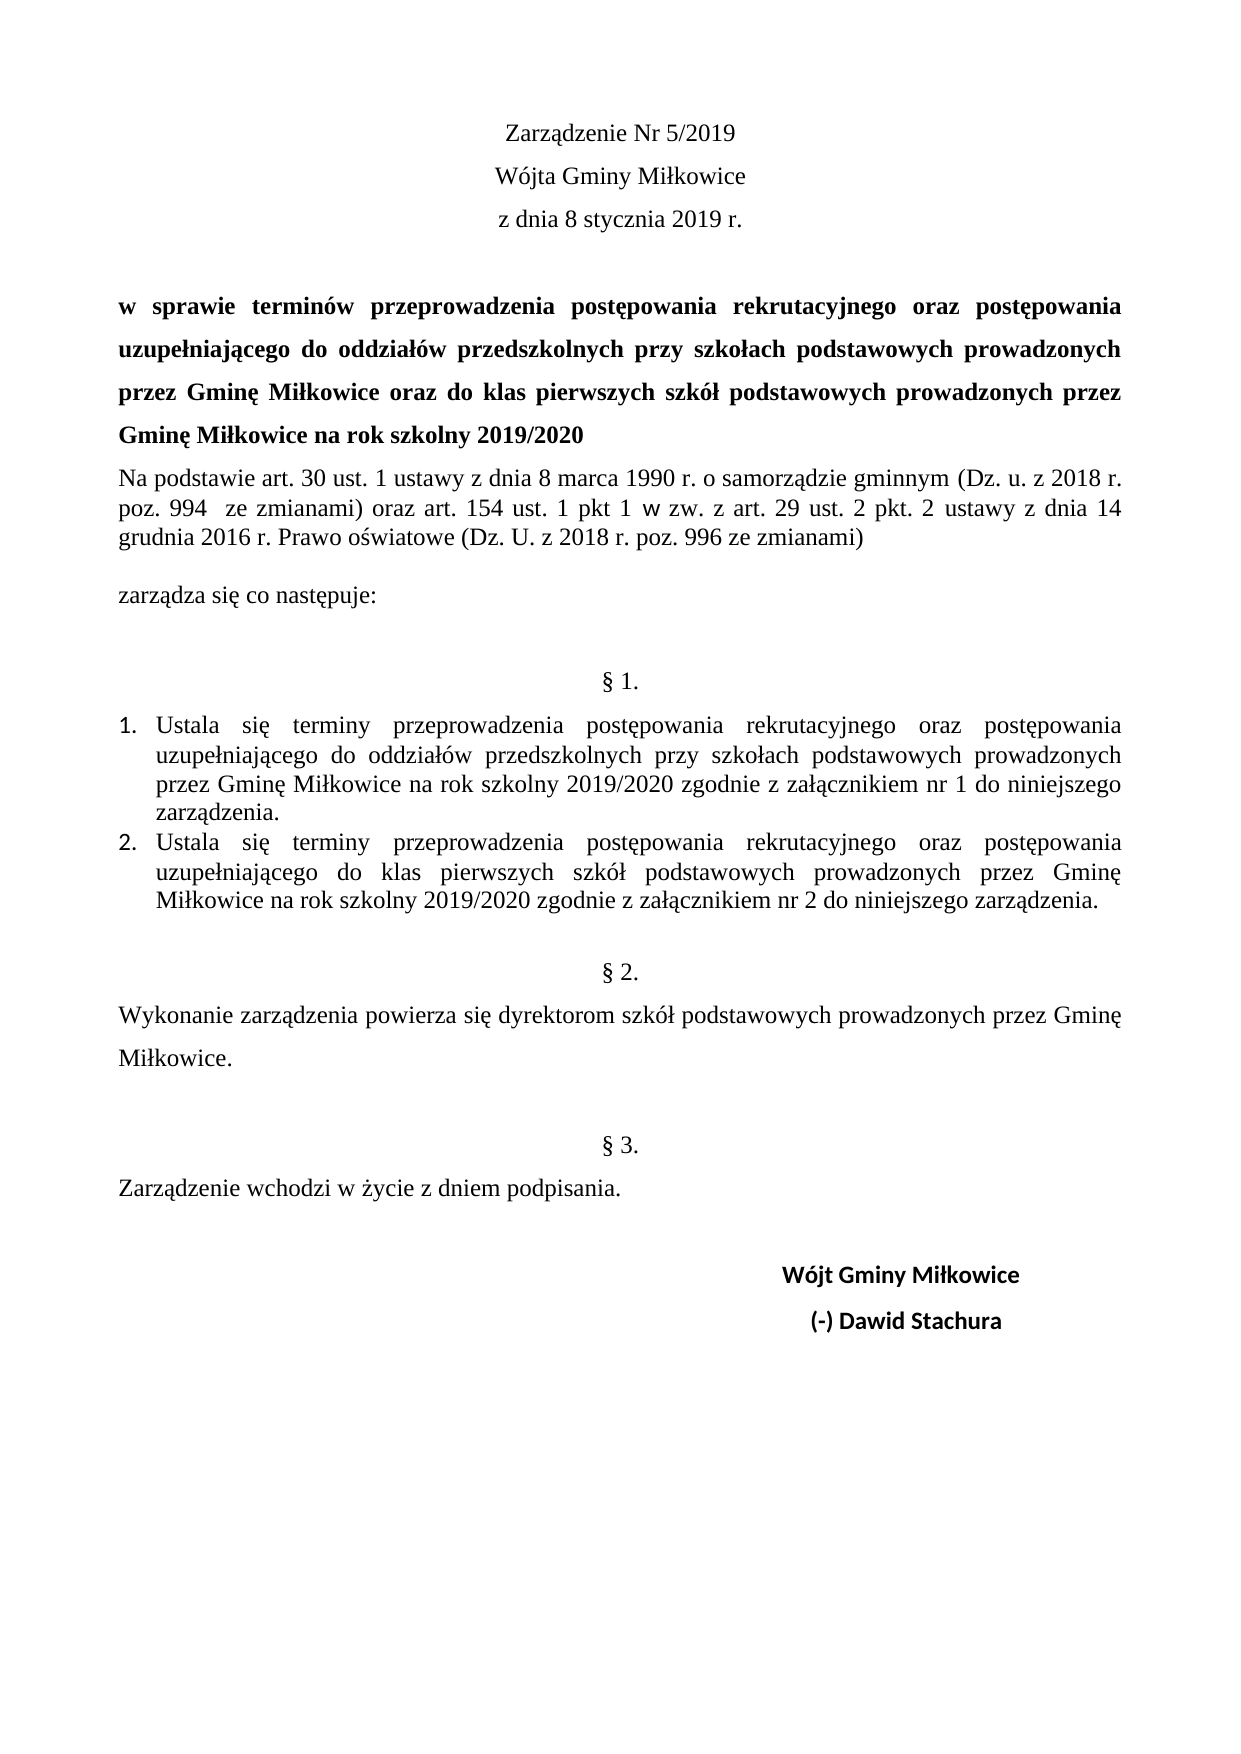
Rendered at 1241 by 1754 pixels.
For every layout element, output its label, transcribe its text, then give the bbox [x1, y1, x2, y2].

list Ustala się terminy przeprowadzenia postępowania rekrutacyjnego oraz postępowania uzupełniającego do oddziałów przedszkolnych przy szkołach podstawowych prowadzonych przez Gminę Miłkowice na rok szkolny 2019/2020 zgodnie z załącznikiem nr 1 do niniejszego zarządzenia. [118, 709, 1122, 826]
text w sprawie terminów przeprowadzenia postępowania rekrutacyjnego oraz postępowania uzupełniającego do oddziałów przedszkolnych przy szkołach podstawowych prowadzonych przez Gminę Miłkowice oraz do klas pierwszych szkół podstawowych prowadzonych przez Gminę Miłkowice na rok szkolny 2019/2020 [118, 291, 1122, 449]
text zarządza się co następuje: [118, 580, 1122, 609]
text § 2. [118, 957, 1122, 986]
text § 3. [118, 1130, 1122, 1158]
text Zarządzenie Nr 5/2019 [118, 118, 1122, 147]
text (-) Dawid Stachura [118, 1305, 1122, 1335]
text Wykonanie zarządzenia powierza się dyrektorom szkół podstawowych prowadzonych przez Gminę Miłkowice. [118, 1000, 1122, 1072]
list Ustala się terminy przeprowadzenia postępowania rekrutacyjnego oraz postępowania uzupełniającego do klas pierwszych szkół podstawowych prowadzonych przez Gminę Miłkowice na rok szkolny 2019/2020 zgodnie z załącznikiem nr 2 do niniejszego zarządzenia. [118, 826, 1122, 914]
text Wójt Gminy Miłkowice [708, 1259, 1122, 1290]
text z dnia 8 stycznia 2019 r. [118, 204, 1122, 233]
text Na podstawie art. 30 ust. 1 ustawy z dnia 8 marca 1990 r. o samorządzie gminnym (Dz. u. z 2018 r. poz. 994 ze zmianami) oraz art. 154 ust. 1 pkt 1 w zw. z art. 29 ust. 2 pkt. 2 ustawy z dnia 14 grudnia 2016 r. Prawo oświatowe (Dz. U. z 2018 r. poz. 996 ze zmianami) [118, 463, 1122, 551]
text Wójta Gminy Miłkowice [118, 161, 1122, 190]
text Zarządzenie wchodzi w życie z dniem podpisania. [118, 1173, 1122, 1202]
text § 1. [118, 666, 1122, 695]
